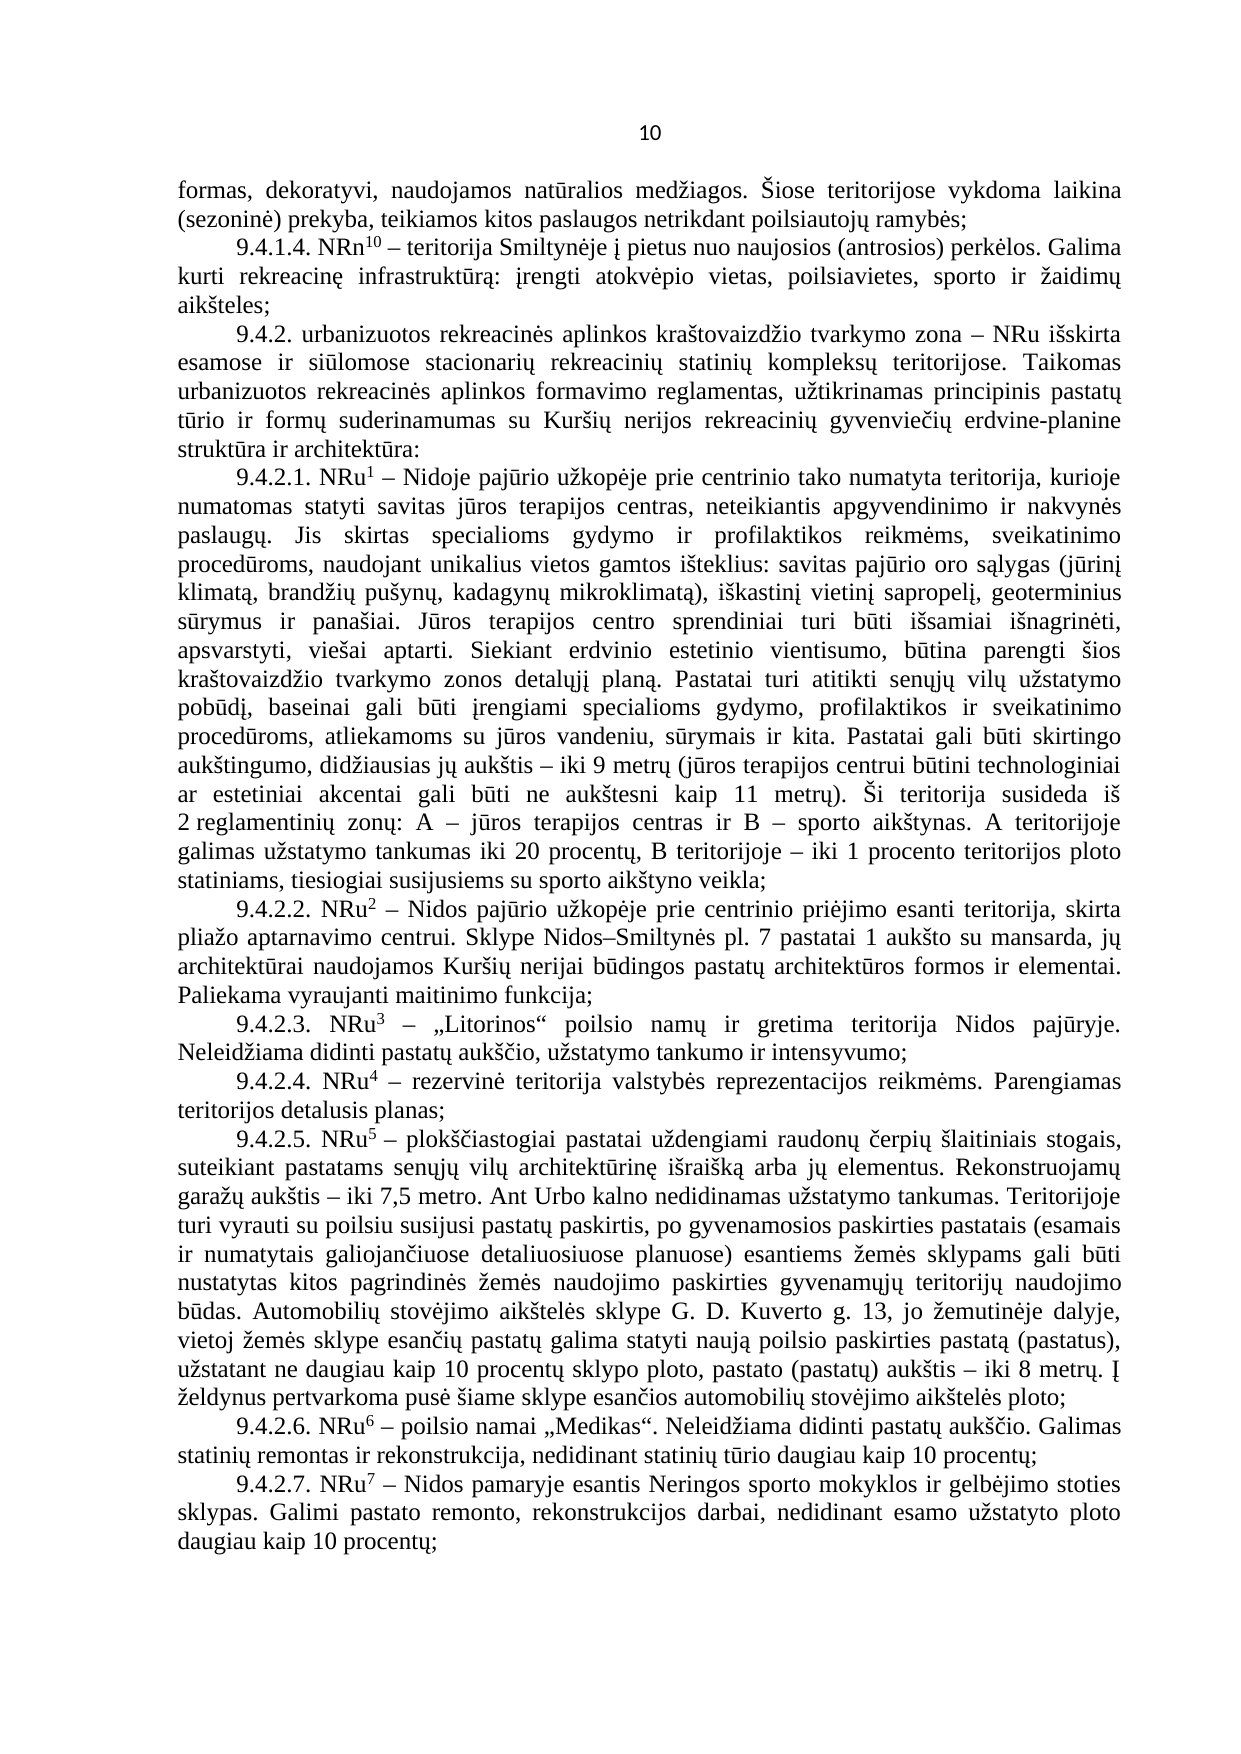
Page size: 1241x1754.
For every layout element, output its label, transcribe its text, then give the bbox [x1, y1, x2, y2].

text 9.4.2.5. NRu5 – plokščiastogiai pastatai uždengiami raudonų čerpių šlaitiniais stogais, suteikiant pastatams senųjų vilų architektūrinę išraišką arba jų elementus. Rekonstruojamų garažų aukštis – iki 7,5 metro. Ant Urbo kalno nedidinamas užstatymo tankumas. Teritorijoje turi vyrauti su poilsiu susijusi pastatų paskirtis, po gyvenamosios paskirties pastatais (esamais ir numatytais galiojančiuose detaliuosiuose planuose) esantiems žemės sklypams gali būti nustatytas kitos pagrindinės žemės naudojimo paskirties gyvenamųjų teritorijų naudojimo būdas. Automobilių stovėjimo aikštelės sklype G. D. Kuverto g. 13, jo žemutinėje dalyje, vietoj žemės sklype esančių pastatų galima statyti naują poilsio paskirties pastatą (pastatus), užstatant ne daugiau kaip 10 procentų sklypo ploto, pastato (pastatų) aukštis – iki 8 metrų. Į želdynus pertvarkoma pusė šiame sklype esančios automobilių stovėjimo aikštelės ploto; [177, 1124, 1122, 1411]
text 9.4.2.7. NRu7 – Nidos pamaryje esantis Neringos sporto mokyklos ir gelbėjimo stoties sklypas. Galimi pastato remonto, rekonstrukcijos darbai, nedidinant esamo užstatyto ploto daugiau kaip 10 procentų; [177, 1469, 1122, 1555]
text 9.4.2.6. NRu6 – poilsio namai „Medikas“. Neleidžiama didinti pastatų aukščio. Galimas statinių remontas ir rekonstrukcija, nedidinant statinių tūrio daugiau kaip 10 procentų; [177, 1411, 1122, 1469]
text 9.4.2.4. NRu4 – rezervinė teritorija valstybės reprezentacijos reikmėms. Parengiamas teritorijos detalusis planas; [177, 1066, 1122, 1124]
text 9.4.1.4. NRn10 – teritorija Smiltynėje į pietus nuo naujosios (antrosios) perkėlos. Galima kurti rekreacinę infrastruktūrą: įrengti atokvėpio vietas, poilsiavietes, sporto ir žaidimų aikšteles; [177, 232, 1122, 319]
text 9.4.2.3. NRu3 – „Litorinos“ poilsio namų ir gretima teritorija Nidos pajūryje. Neleidžiama didinti pastatų aukščio, užstatymo tankumo ir intensyvumo; [177, 1009, 1122, 1066]
text 9.4.2.1. NRu1 – Nidoje pajūrio užkopėje prie centrinio tako numatyta teritorija, kurioje numatomas statyti savitas jūros terapijos centras, neteikiantis apgyvendinimo ir nakvynės paslaugų. Jis skirtas specialioms gydymo ir profilaktikos reikmėms, sveikatinimo procedūroms, naudojant unikalius vietos gamtos išteklius: savitas pajūrio oro sąlygas (jūrinį klimatą, brandžių pušynų, kadagynų mikroklimatą), iškastinį vietinį sapropelį, geoterminius sūrymus ir panašiai. Jūros terapijos centro sprendiniai turi būti išsamiai išnagrinėti, apsvarstyti, viešai aptarti. Siekiant erdvinio estetinio vientisumo, būtina parengti šios kraštovaizdžio tvarkymo zonos detalųjį planą. Pastatai turi atitikti senųjų vilų užstatymo pobūdį, baseinai gali būti įrengiami specialioms gydymo, profilaktikos ir sveikatinimo procedūroms, atliekamoms su jūros vandeniu, sūrymais ir kita. Pastatai gali būti skirtingo aukštingumo, didžiausias jų aukštis – iki 9 metrų (jūros terapijos centrui būtini technologiniai ar estetiniai akcentai gali būti ne aukštesni kaip 11 metrų). Ši teritorija susideda iš 2 reglamentinių zonų: A – jūros terapijos centras ir B – sporto aikštynas. A teritorijoje galimas užstatymo tankumas iki 20 procentų, B teritorijoje – iki 1 procento teritorijos ploto statiniams, tiesiogiai susijusiems su sporto aikštyno veikla; [177, 462, 1122, 894]
text formas, dekoratyvi, naudojamos natūralios medžiagos. Šiose teritorijose vykdoma laikina (sezoninė) prekyba, teikiamos kitos paslaugos netrikdant poilsiautojų ramybės; [177, 175, 1122, 232]
text 9.4.2.2. NRu2 – Nidos pajūrio užkopėje prie centrinio priėjimo esanti teritorija, skirta pliažo aptarnavimo centrui. Sklype Nidos–Smiltynės pl. 7 pastatai 1 aukšto su mansarda, jų architektūrai naudojamos Kuršių nerijai būdingos pastatų architektūros formos ir elementai. Paliekama vyraujanti maitinimo funkcija; [177, 894, 1122, 1009]
text 9.4.2. urbanizuotos rekreacinės aplinkos kraštovaizdžio tvarkymo zona – NRu išskirta esamose ir siūlomose stacionarių rekreacinių statinių kompleksų teritorijose. Taikomas urbanizuotos rekreacinės aplinkos formavimo reglamentas, užtikrinamas principinis pastatų tūrio ir formų suderinamumas su Kuršių nerijos rekreacinių gyvenviečių erdvine-planine struktūra ir architektūra: [177, 319, 1122, 462]
